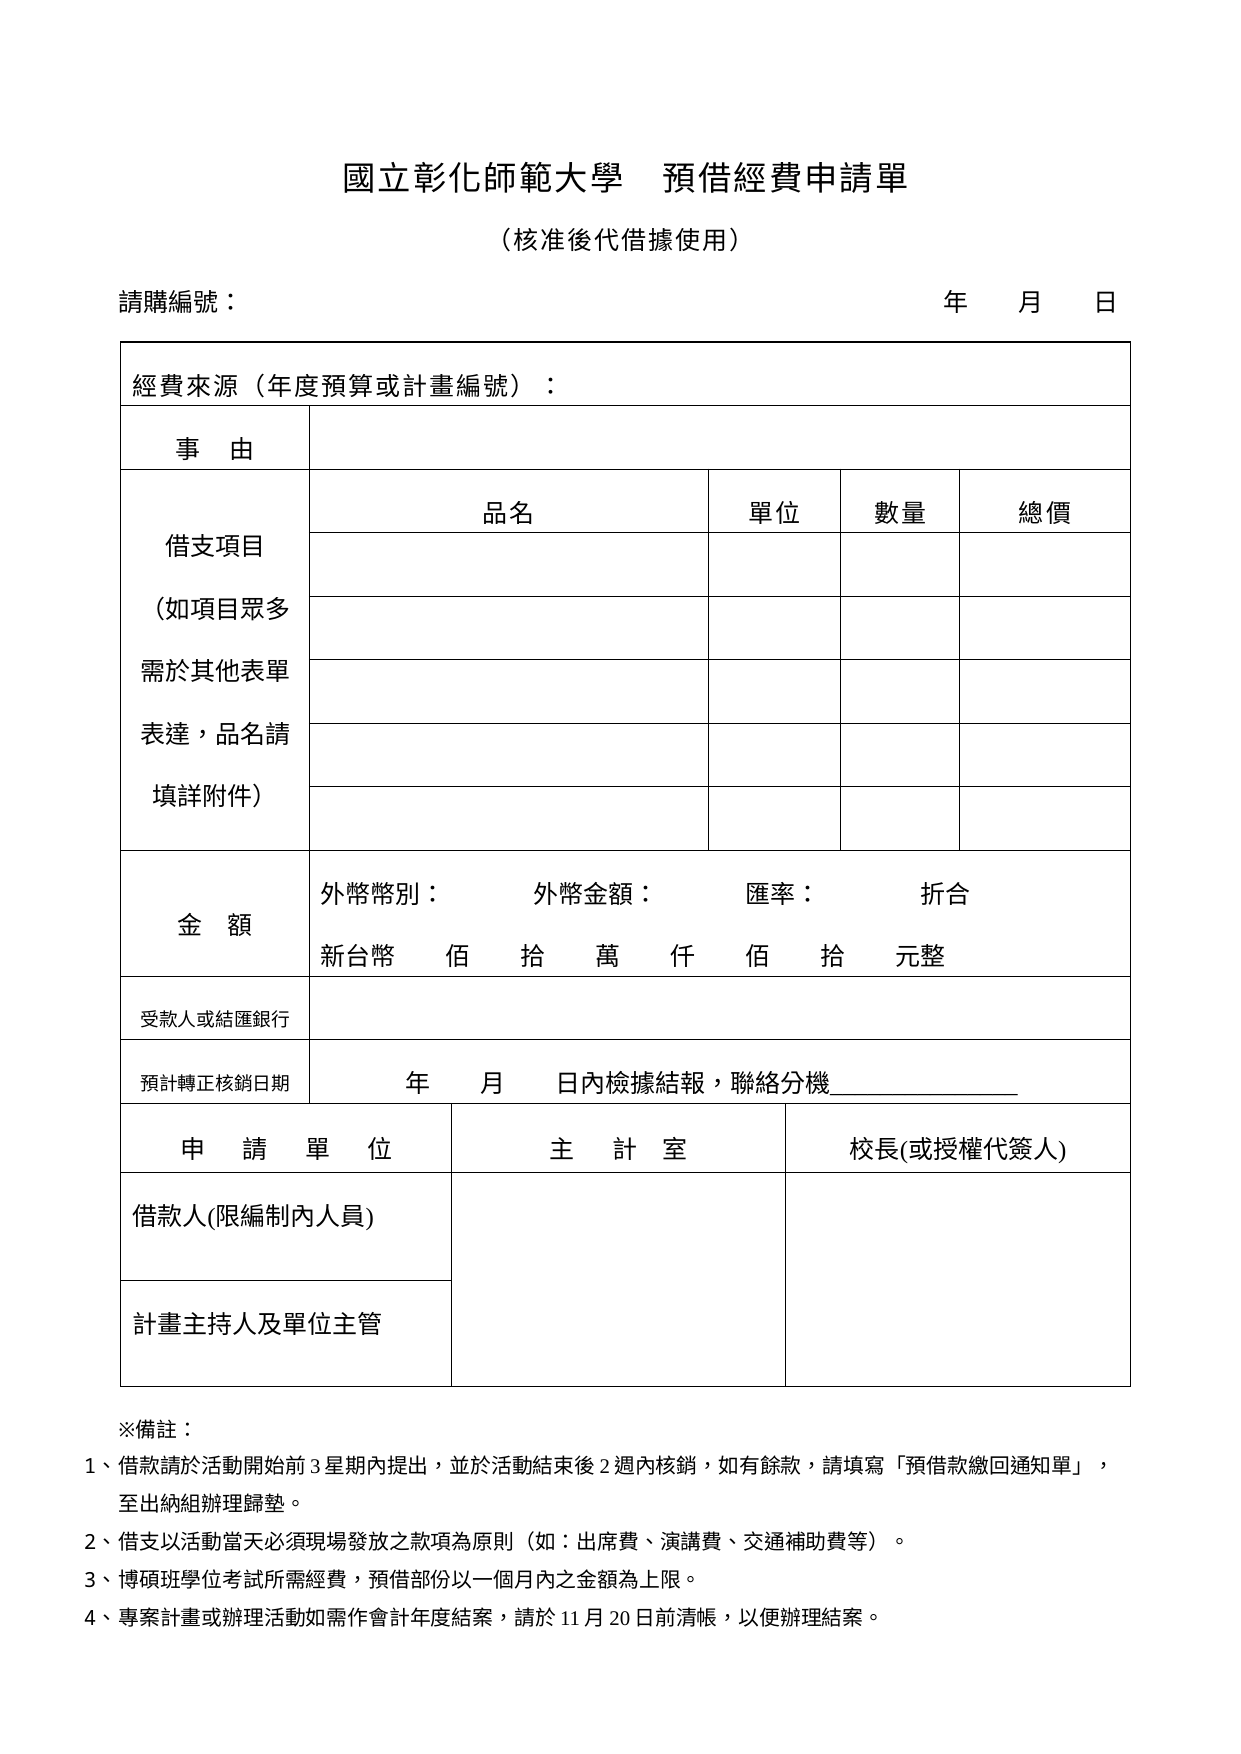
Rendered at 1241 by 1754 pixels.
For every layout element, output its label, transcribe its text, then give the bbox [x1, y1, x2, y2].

table_cell 計畫主持人及單位主管 [121, 1281, 451, 1386]
text 請購編號： 年 月 日 [118, 259, 1122, 322]
table_cell 總價 [960, 470, 1130, 532]
table_cell [841, 660, 959, 723]
table_cell [960, 597, 1130, 659]
table_cell [841, 724, 959, 786]
text （核准後代借據使用） [118, 197, 1122, 259]
table_cell [960, 787, 1130, 850]
table_cell 年 月 日內檢據結報，聯絡分機_______________ [310, 1040, 1130, 1103]
table_cell [960, 533, 1130, 596]
text ※備註： [118, 1387, 1122, 1450]
table_cell 受款人或結匯銀行 [121, 977, 309, 1039]
table_header 經費來源（年度預算或計畫編號）： [121, 343, 1130, 405]
table_cell [310, 533, 708, 596]
table_cell [709, 724, 840, 786]
table_cell [310, 787, 708, 850]
table_cell 數量 [841, 470, 959, 532]
table_cell 品名 [310, 470, 708, 532]
table_cell [709, 660, 840, 723]
table_cell 金 額 [121, 851, 309, 976]
list 借款請於活動開始前3星期內提出，並於活動結束後2週內核銷，如有餘款，請填寫「預借款繳回通知單」，至出納組辦理歸墊。 [84, 1450, 1122, 1518]
table_cell [452, 1173, 785, 1386]
table_cell [310, 660, 708, 723]
table_cell 校長(或授權代簽人) [786, 1104, 1130, 1172]
table_cell 申 請 單 位 [121, 1104, 451, 1172]
table_cell [310, 724, 708, 786]
table_cell [841, 597, 959, 659]
table_cell 預計轉正核銷日期 [121, 1040, 309, 1103]
table_cell [709, 597, 840, 659]
table_cell 單位 [709, 470, 840, 532]
table_cell [310, 597, 708, 659]
table_cell 借支項目 （如項目眾多需於其他表單表達，品名請填詳附件） [121, 470, 309, 850]
list 專案計畫或辦理活動如需作會計年度結案，請於11月20日前清帳，以便辦理結案。 [84, 1601, 1122, 1631]
table_cell [310, 406, 1130, 468]
table_cell [786, 1173, 1130, 1386]
text 國立彰化師範大學 預借經費申請單 [118, 134, 1122, 197]
table_cell [960, 724, 1130, 786]
list 博碩班學位考試所需經費，預借部份以一個月內之金額為上限。 [84, 1563, 1122, 1593]
table_cell 主 計 室 [452, 1104, 785, 1172]
table_cell [841, 787, 959, 850]
table_cell [310, 977, 1130, 1039]
table_cell [841, 533, 959, 596]
table_cell [960, 660, 1130, 723]
list 借支以活動當天必須現場發放之款項為原則（如：出席費、演講費、交通補助費等）。 [84, 1525, 1122, 1556]
table_cell 借款人(限編制內人員) [121, 1173, 451, 1280]
table_cell [709, 787, 840, 850]
table_cell 外幣幣別： 外幣金額： 匯率： 折合 新台幣 佰 拾 萬 仟 佰 拾 元整 [310, 851, 1130, 976]
table_cell 事 由 [121, 406, 309, 468]
table_cell [709, 533, 840, 596]
